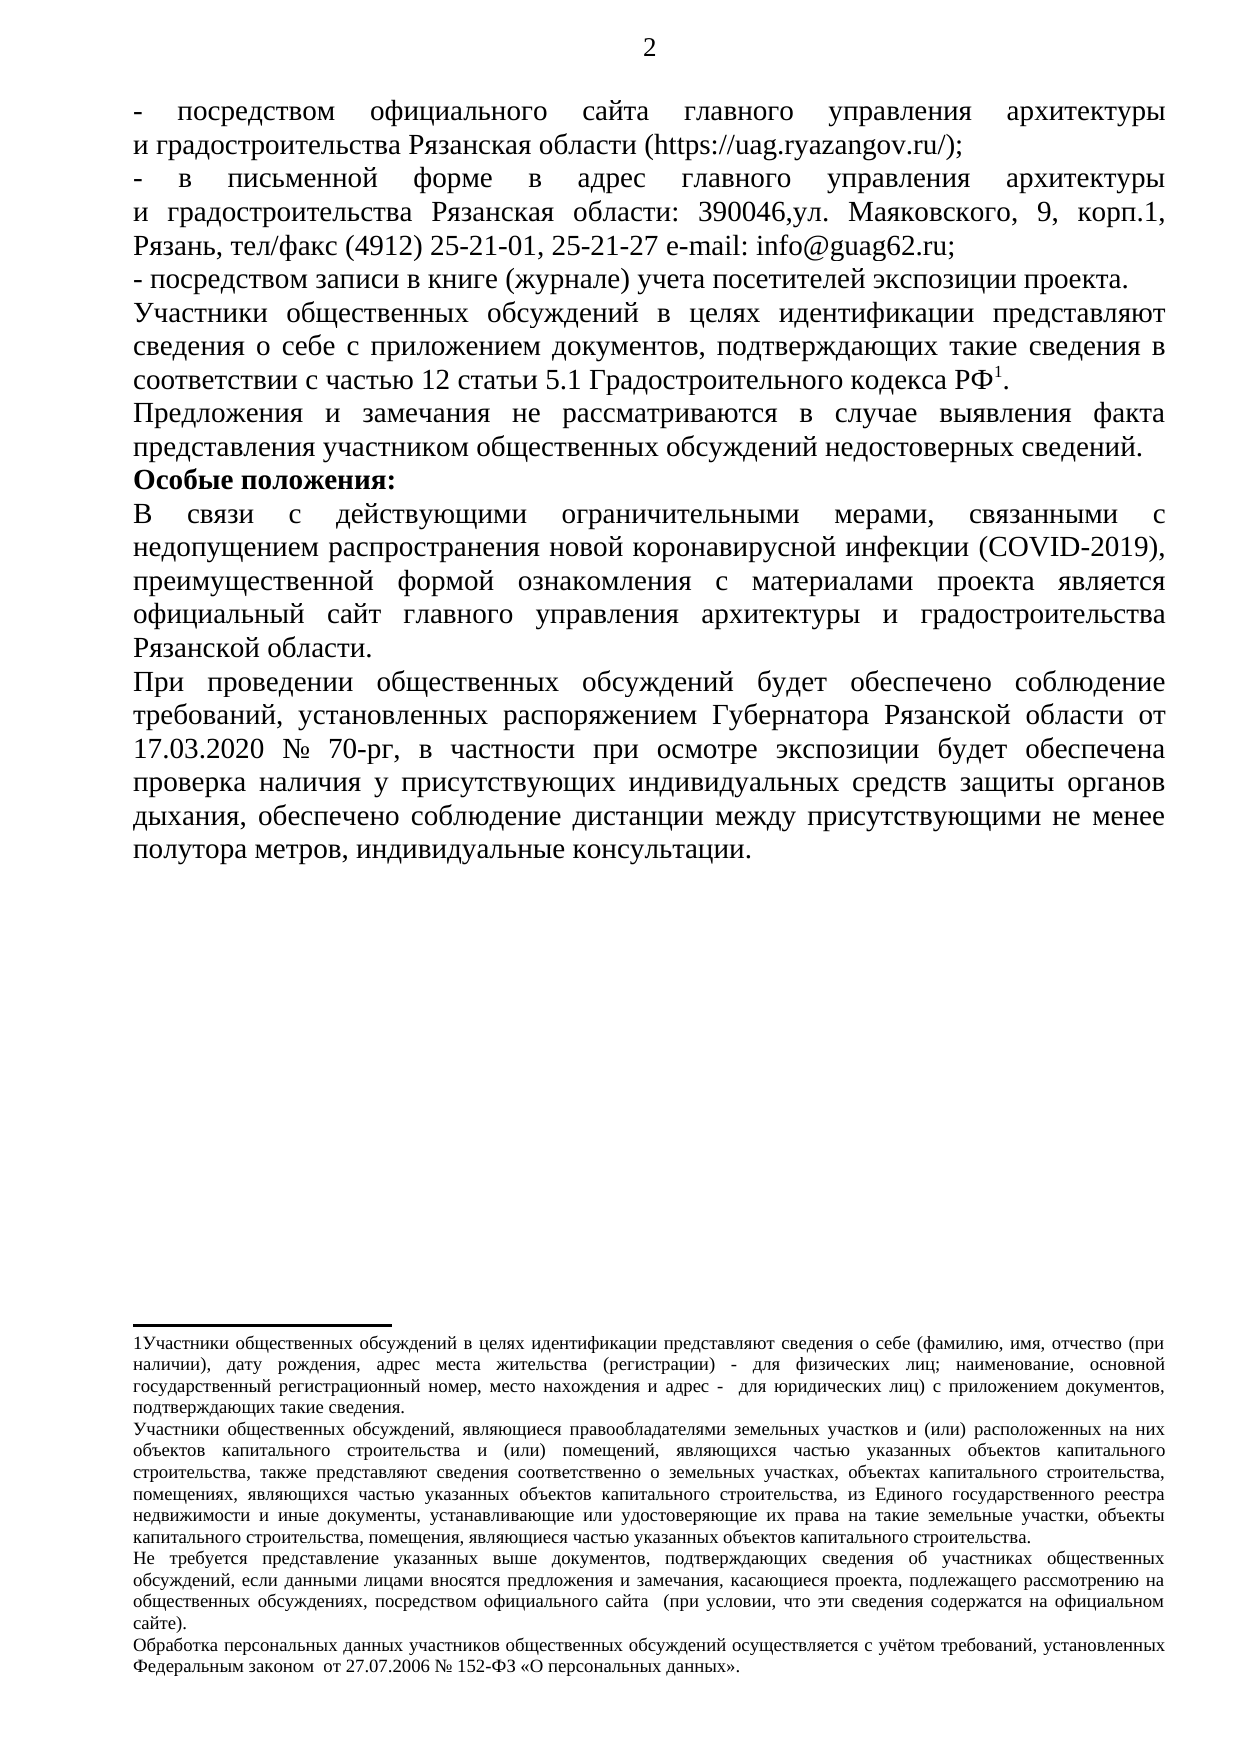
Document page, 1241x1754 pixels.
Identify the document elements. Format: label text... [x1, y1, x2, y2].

text - в письменной форме в адрес главного управления архитектуры и градостроительства Рязанская области: 390046,ул. Маяковского, 9, корп.1, Рязань, тел/факс (4912) 25-21-01, 25-21-27 e-mail: info@guag62.ru; [133, 161, 1166, 261]
text При проведении общественных обсуждений будет обеспечено соблюдение требований, установленных распоряжением Губернатора Рязанской области от 17.03.2020 № 70-рг, в частности при осмотре экспозиции будет обеспечена проверка наличия у присутствующих индивидуальных средств защиты органов дыхания, обеспечено соблюдение дистанции между присутствующими не менее полутора метров, индивидуальные консультации. [133, 664, 1166, 865]
text Особые положения: [133, 462, 1166, 496]
text - посредством записи в книге (журнале) учета посетителей экспозиции проекта. [133, 261, 1166, 295]
text Предложения и замечания не рассматриваются в случае выявления факта представления участником общественных обсуждений недостоверных сведений. [133, 395, 1166, 462]
text В связи с действующими ограничительными мерами, связанными с недопущением распространения новой коронавирусной инфекции (COVID-2019), преимущественной формой ознакомления с материалами проекта является официальный сайт главного управления архитектуры и градостроительства Рязанской области. [133, 496, 1166, 664]
text Участники общественных обсуждений в целях идентификации представляют сведения о себе (фамилию, имя, отчество (при наличии), дату рождения, адрес места жительства (регистрации) - для физических лиц; наименование, основной государственный регистрационный номер, место нахождения и адрес - для юридических лиц) с приложением документов, подтверждающих такие сведения. [133, 1332, 1166, 1418]
text Участники общественных обсуждений, являющиеся правообладателями земельных участков и (или) расположенных на них объектов капитального строительства и (или) помещений, являющихся частью указанных объектов капитального строительства, также представляют сведения соответственно о земельных участках, объектах капитального строительства, помещениях, являющихся частью указанных объектов капитального строительства, из Единого государственного реестра недвижимости и иные документы, устанавливающие или удостоверяющие их права на такие земельные участки, объекты капитального строительства, помещения, являющиеся частью указанных объектов капитального строительства. [133, 1418, 1166, 1547]
text Участники общественных обсуждений в целях идентификации представляют сведения о себе с приложением документов, подтверждающих такие сведения в соответствии с частью 12 статьи 5.1 Градостроительного кодекса РФ. [133, 295, 1166, 395]
text Обработка персональных данных участников общественных обсуждений осуществляется с учётом требований, установленных Федеральным законом от 27.07.2006 № 152-ФЗ «О персональных данных». [133, 1633, 1166, 1677]
text Не требуется представление указанных выше документов, подтверждающих сведения об участниках общественных обсуждений, если данными лицами вносятся предложения и замечания, касающиеся проекта, подлежащего рассмотрению на общественных обсуждениях, посредством официального сайта (при условии, что эти сведения содержатся на официальном сайте). [133, 1547, 1166, 1633]
text - посредством официального сайта главного управления архитектуры и градостроительства Рязанская области (https://uag.ryazangov.ru/); [133, 93, 1166, 161]
